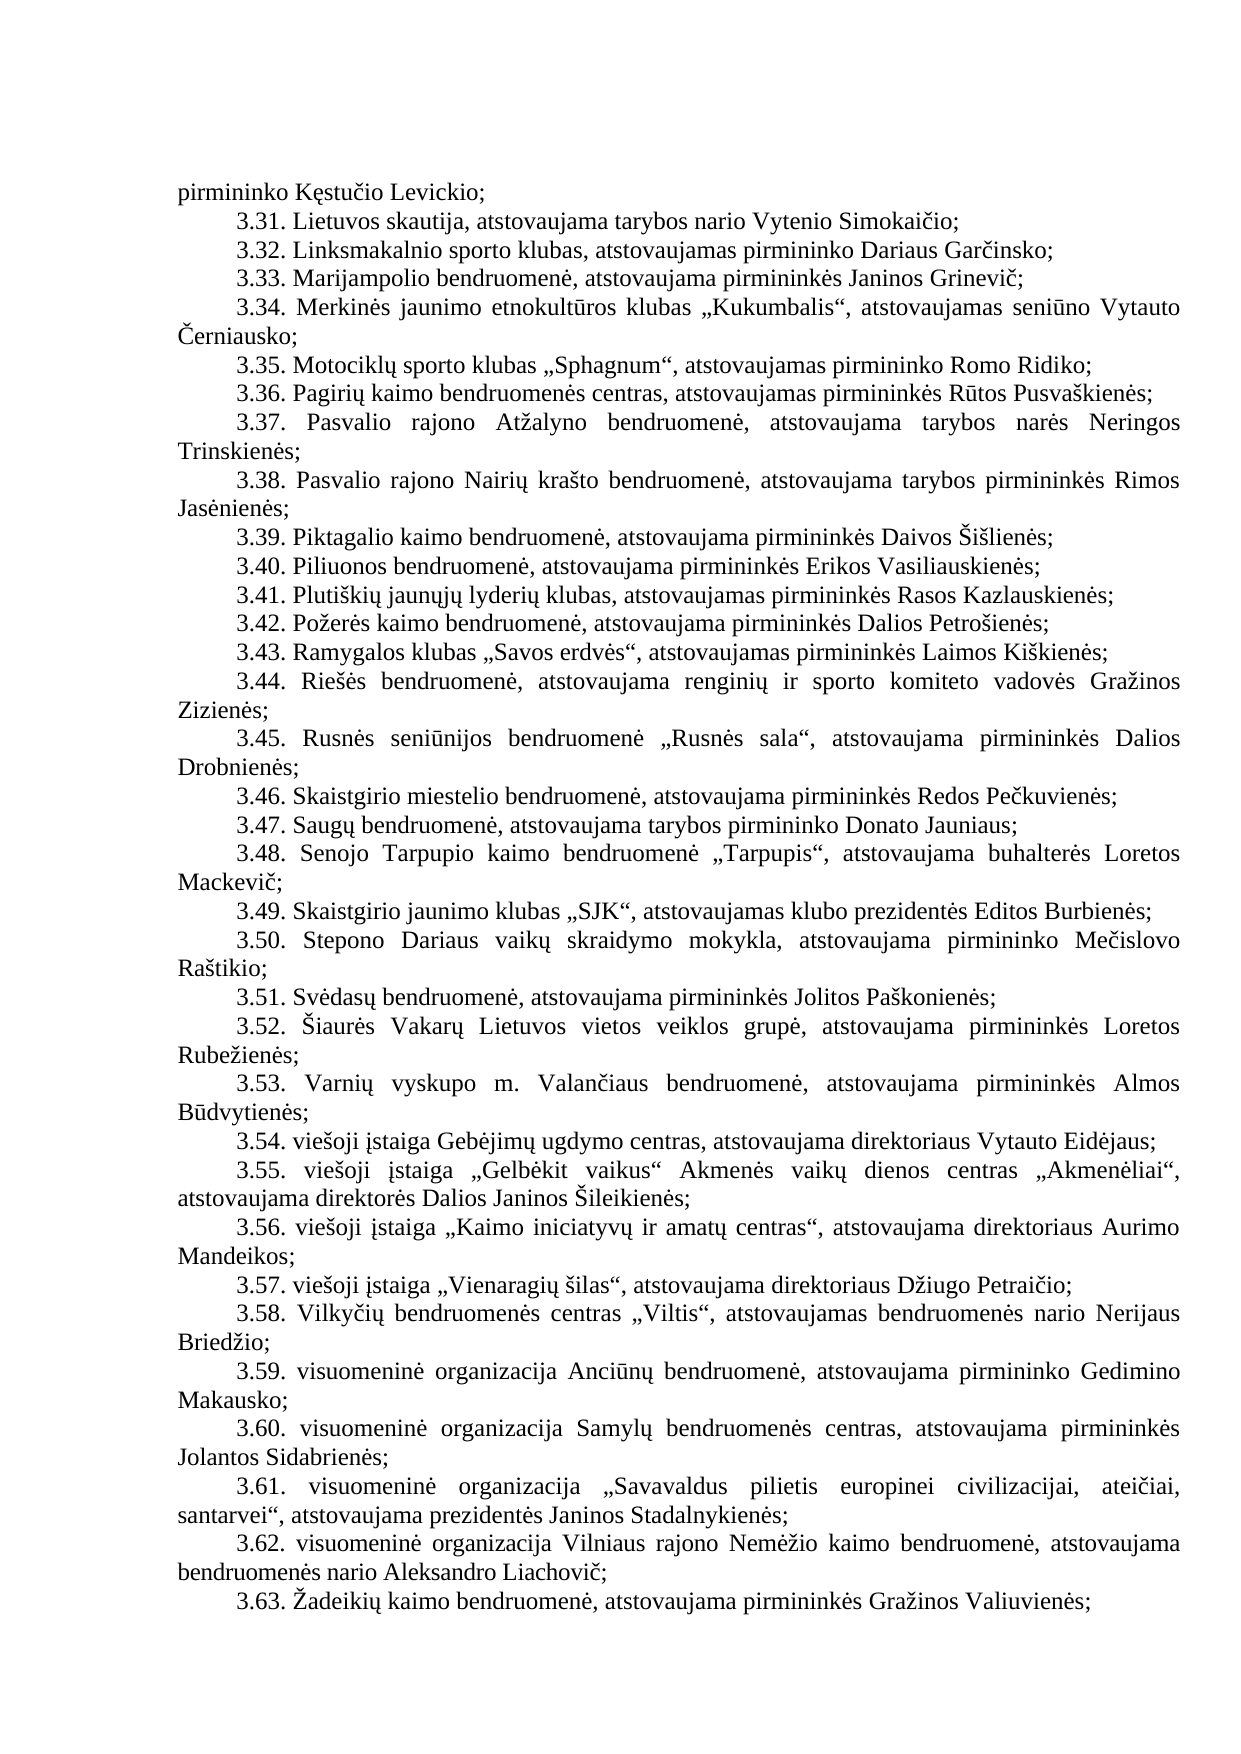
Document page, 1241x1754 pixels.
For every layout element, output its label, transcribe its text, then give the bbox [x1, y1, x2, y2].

text 3.57. viešoji įstaiga „Vienaragių šilas“, atstovaujama direktoriaus Džiugo Petraičio; [177, 1270, 1181, 1298]
text 3.54. viešoji įstaiga Gebėjimų ugdymo centras, atstovaujama direktoriaus Vytauto Eidėjaus; [177, 1126, 1181, 1155]
text 3.41. Plutiškių jaunųjų lyderių klubas, atstovaujamas pirmininkės Rasos Kazlauskienės; [177, 580, 1181, 608]
text 3.39. Piktagalio kaimo bendruomenė, atstovaujama pirmininkės Daivos Šišlienės; [177, 522, 1181, 551]
text 3.46. Skaistgirio miestelio bendruomenė, atstovaujama pirmininkės Redos Pečkuvienės; [177, 781, 1181, 810]
text 3.53. Varnių vyskupo m. Valančiaus bendruomenė, atstovaujama pirmininkės Almos Būdvytienės; [177, 1068, 1181, 1126]
text 3.59. visuomeninė organizacija Anciūnų bendruomenė, atstovaujama pirmininko Gedimino Makausko; [177, 1356, 1181, 1413]
text 3.48. Senojo Tarpupio kaimo bendruomenė „Tarpupis“, atstovaujama buhalterės Loretos Mackevič; [177, 838, 1181, 896]
text 3.37. Pasvalio rajono Atžalyno bendruomenė, atstovaujama tarybos narės Neringos Trinskienės; [177, 407, 1181, 465]
text 3.56. viešoji įstaiga „Kaimo iniciatyvų ir amatų centras“, atstovaujama direktoriaus Aurimo Mandeikos; [177, 1212, 1181, 1270]
text pirmininko Kęstučio Levickio; [177, 177, 1181, 206]
text 3.31. Lietuvos skautija, atstovaujama tarybos nario Vytenio Simokaičio; [177, 206, 1181, 235]
text 3.32. Linksmakalnio sporto klubas, atstovaujamas pirmininko Dariaus Garčinsko; [177, 235, 1181, 263]
text 3.34. Merkinės jaunimo etnokultūros klubas „Kukumbalis“, atstovaujamas seniūno Vytauto Černiausko; [177, 292, 1181, 350]
text 3.50. Stepono Dariaus vaikų skraidymo mokykla, atstovaujama pirmininko Mečislovo Raštikio; [177, 925, 1181, 982]
text 3.44. Riešės bendruomenė, atstovaujama renginių ir sporto komiteto vadovės Gražinos Zizienės; [177, 666, 1181, 723]
text 3.62. visuomeninė organizacija Vilniaus rajono Nemėžio kaimo bendruomenė, atstovaujama bendruomenės nario Aleksandro Liachovič; [177, 1528, 1181, 1586]
text 3.43. Ramygalos klubas „Savos erdvės“, atstovaujamas pirmininkės Laimos Kiškienės; [177, 637, 1181, 666]
text 3.63. Žadeikių kaimo bendruomenė, atstovaujama pirmininkės Gražinos Valiuvienės; [177, 1586, 1181, 1615]
text 3.45. Rusnės seniūnijos bendruomenė „Rusnės sala“, atstovaujama pirmininkės Dalios Drobnienės; [177, 723, 1181, 781]
text 3.33. Marijampolio bendruomenė, atstovaujama pirmininkės Janinos Grinevič; [177, 263, 1181, 292]
text 3.61. visuomeninė organizacija „Savavaldus pilietis europinei civilizacijai, ateičiai, santarvei“, atstovaujama prezidentės Janinos Stadalnykienės; [177, 1471, 1181, 1528]
text 3.35. Motociklų sporto klubas „Sphagnum“, atstovaujamas pirmininko Romo Ridiko; [177, 350, 1181, 378]
text 3.55. viešoji įstaiga „Gelbėkit vaikus“ Akmenės vaikų dienos centras „Akmenėliai“, atstovaujama direktorės Dalios Janinos Šileikienės; [177, 1155, 1181, 1212]
text 3.60. visuomeninė organizacija Samylų bendruomenės centras, atstovaujama pirmininkės Jolantos Sidabrienės; [177, 1413, 1181, 1471]
text 3.42. Požerės kaimo bendruomenė, atstovaujama pirmininkės Dalios Petrošienės; [177, 608, 1181, 637]
text 3.36. Pagirių kaimo bendruomenės centras, atstovaujamas pirmininkės Rūtos Pusvaškienės; [177, 378, 1181, 407]
text 3.47. Saugų bendruomenė, atstovaujama tarybos pirmininko Donato Jauniaus; [177, 810, 1181, 838]
text 3.38. Pasvalio rajono Nairių krašto bendruomenė, atstovaujama tarybos pirmininkės Rimos Jasėnienės; [177, 465, 1181, 522]
text 3.40. Piliuonos bendruomenė, atstovaujama pirmininkės Erikos Vasiliauskienės; [177, 551, 1181, 580]
text 3.52. Šiaurės Vakarų Lietuvos vietos veiklos grupė, atstovaujama pirmininkės Loretos Rubežienės; [177, 1011, 1181, 1068]
text 3.49. Skaistgirio jaunimo klubas „SJK“, atstovaujamas klubo prezidentės Editos Burbienės; [177, 896, 1181, 925]
text 3.51. Svėdasų bendruomenė, atstovaujama pirmininkės Jolitos Paškonienės; [177, 982, 1181, 1011]
text 3.58. Vilkyčių bendruomenės centras „Viltis“, atstovaujamas bendruomenės nario Nerijaus Briedžio; [177, 1298, 1181, 1356]
